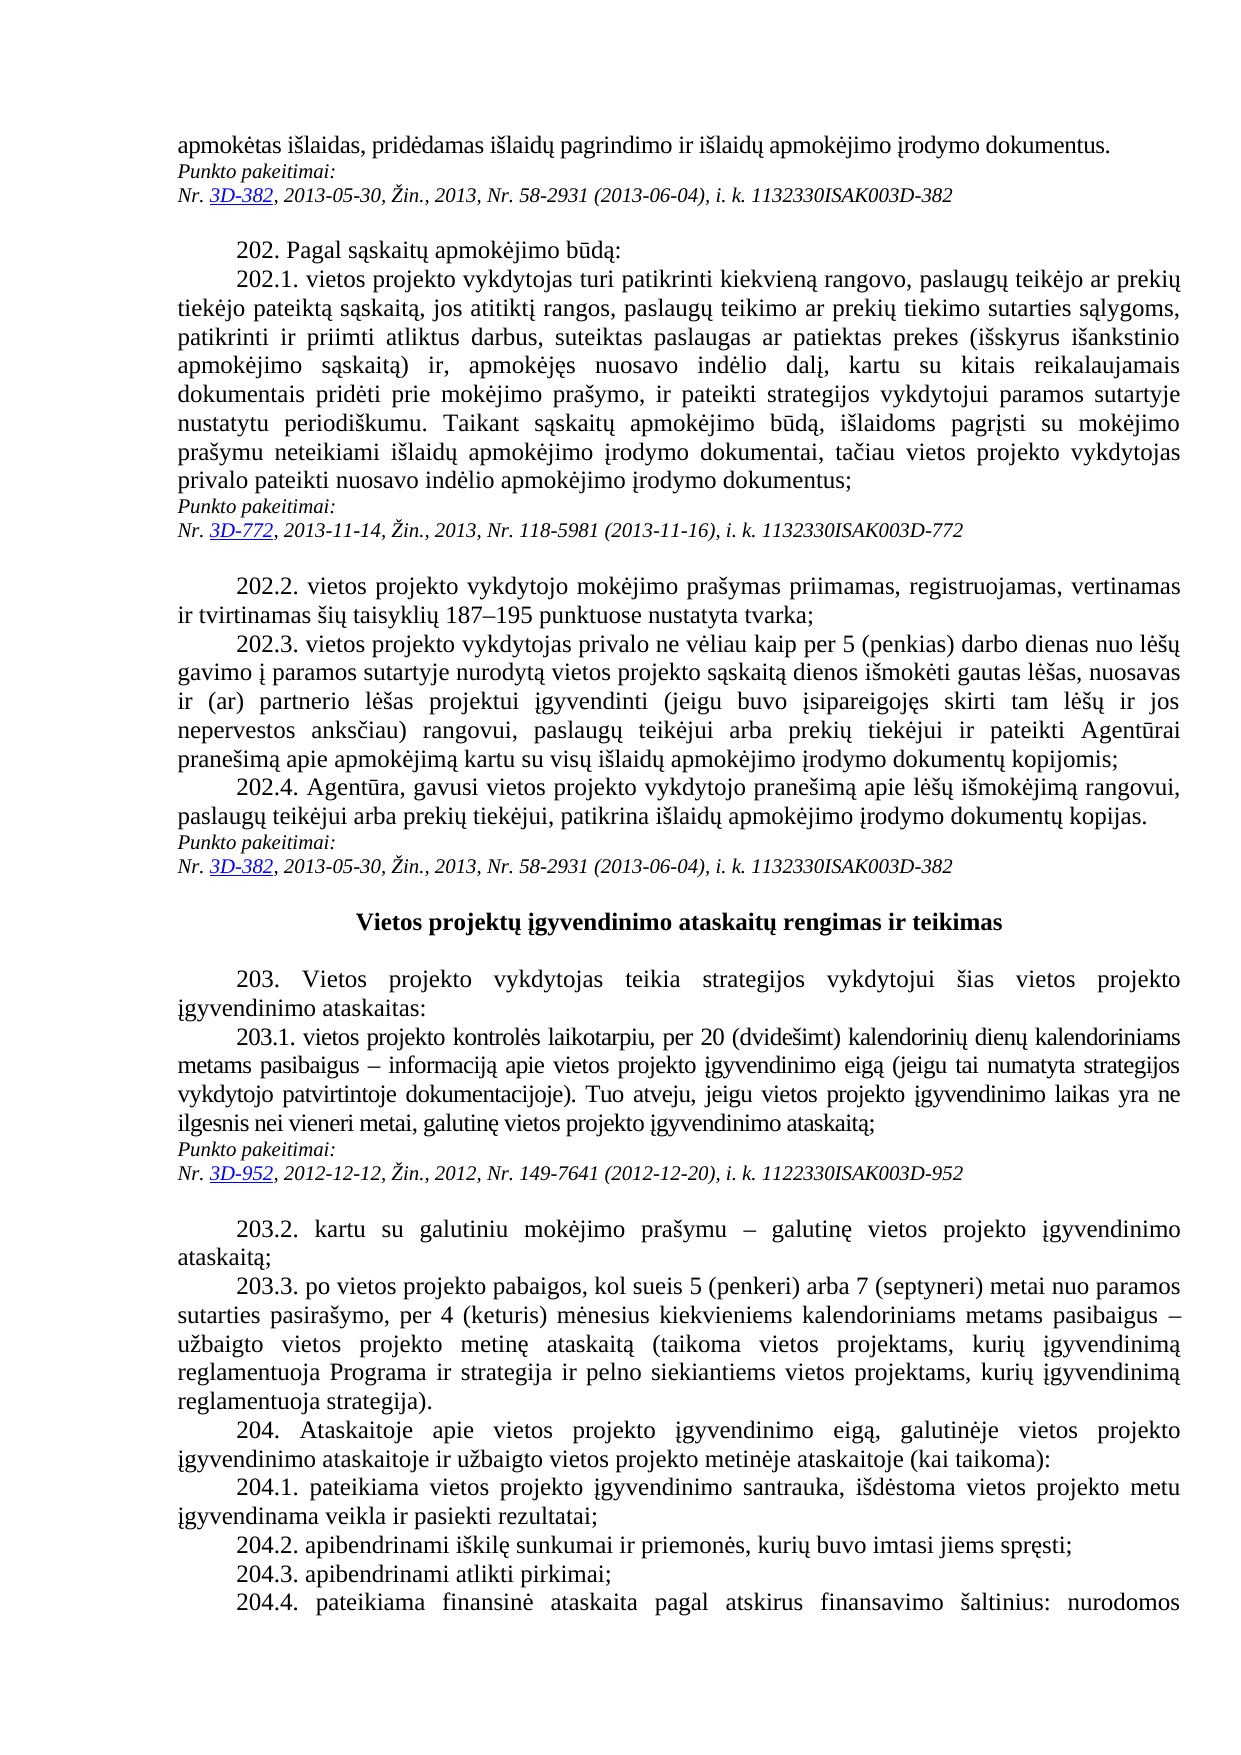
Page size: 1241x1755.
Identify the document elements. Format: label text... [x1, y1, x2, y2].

text 204.3. apibendrinami atlikti pirkimai; [177, 1559, 1181, 1587]
text Punkto pakeitimai: [177, 159, 1181, 183]
text Punkto pakeitimai: [177, 494, 1181, 518]
text 202.4. Agentūra, gavusi vietos projekto vykdytojo pranešimą apie lėšų išmokėjimą rangovui, paslaugų teikėjui arba prekių tiekėjui, patikrina išlaidų apmokėjimo įrodymo dokumentų kopijas. [177, 772, 1181, 830]
text Nr. 3D-952, 2012-12-12, Žin., 2012, Nr. 149-7641 (2012-12-20), i. k. 1122330ISAK003D-952 [177, 1161, 1181, 1185]
text Nr. 3D-772, 2013-11-14, Žin., 2013, Nr. 118-5981 (2013-11-16), i. k. 1132330ISAK003D-772 [177, 518, 1181, 542]
text 202.2. vietos projekto vykdytojo mokėjimo prašymas priimamas, registruojamas, vertinamas ir tvirtinamas šių taisyklių 187–195 punktuose nustatyta tvarka; [177, 571, 1181, 629]
text 203.1. vietos projekto kontrolės laikotarpiu, per 20 (dvidešimt) kalendorinių dienų kalendoriniams metams pasibaigus – informaciją apie vietos projekto įgyvendinimo eigą (jeigu tai numatyta strategijos vykdytojo patvirtintoje dokumentacijoje). Tuo atveju, jeigu vietos projekto įgyvendinimo laikas yra ne ilgesnis nei vieneri metai, galutinę vietos projekto įgyvendinimo ataskaitą; [177, 1022, 1181, 1137]
text 203. Vietos projekto vykdytojas teikia strategijos vykdytojui šias vietos projekto įgyvendinimo ataskaitas: [177, 964, 1181, 1022]
text 202. Pagal sąskaitų apmokėjimo būdą: [177, 236, 1181, 264]
text 204. Ataskaitoje apie vietos projekto įgyvendinimo eigą, galutinėje vietos projekto įgyvendinimo ataskaitoje ir užbaigto vietos projekto metinėje ataskaitoje (kai taikoma): [177, 1415, 1181, 1472]
text 203.3. po vietos projekto pabaigos, kol sueis 5 (penkeri) arba 7 (septyneri) metai nuo paramos sutarties pasirašymo, per 4 (keturis) mėnesius kiekvieniems kalendoriniams metams pasibaigus – užbaigto vietos projekto metinę ataskaitą (taikoma vietos projektams, kurių įgyvendinimą reglamentuoja Programa ir strategija ir pelno siekiantiems vietos projektams, kurių įgyvendinimą reglamentuoja strategija). [177, 1271, 1181, 1415]
text Nr. 3D-382, 2013-05-30, Žin., 2013, Nr. 58-2931 (2013-06-04), i. k. 1132330ISAK003D-382 [177, 183, 1181, 207]
text Punkto pakeitimai: [177, 830, 1181, 854]
text Nr. 3D-382, 2013-05-30, Žin., 2013, Nr. 58-2931 (2013-06-04), i. k. 1132330ISAK003D-382 [177, 854, 1181, 878]
text 202.3. vietos projekto vykdytojas privalo ne vėliau kaip per 5 (penkias) darbo dienas nuo lėšų gavimo į paramos sutartyje nurodytą vietos projekto sąskaitą dienos išmokėti gautas lėšas, nuosavas ir (ar) partnerio lėšas projektui įgyvendinti (jeigu buvo įsipareigojęs skirti tam lėšų ir jos nepervestos anksčiau) rangovui, paslaugų teikėjui arba prekių tiekėjui ir pateikti Agentūrai pranešimą apie apmokėjimą kartu su visų išlaidų apmokėjimo įrodymo dokumentų kopijomis; [177, 629, 1181, 772]
text Vietos projektų įgyvendinimo ataskaitų rengimas ir teikimas [177, 907, 1181, 936]
text 204.4. pateikiama finansinė ataskaita pagal atskirus finansavimo šaltinius: nurodomos [177, 1587, 1181, 1616]
text apmokėtas išlaidas, pridėdamas išlaidų pagrindimo ir išlaidų apmokėjimo įrodymo dokumentus. [177, 130, 1181, 159]
text 204.2. apibendrinami iškilę sunkumai ir priemonės, kurių buvo imtasi jiems spręsti; [177, 1530, 1181, 1559]
text Punkto pakeitimai: [177, 1137, 1181, 1161]
text 204.1. pateikiama vietos projekto įgyvendinimo santrauka, išdėstoma vietos projekto metu įgyvendinama veikla ir pasiekti rezultatai; [177, 1472, 1181, 1530]
text 202.1. vietos projekto vykdytojas turi patikrinti kiekvieną rangovo, paslaugų teikėjo ar prekių tiekėjo pateiktą sąskaitą, jos atitiktį rangos, paslaugų teikimo ar prekių tiekimo sutarties sąlygoms, patikrinti ir priimti atliktus darbus, suteiktas paslaugas ar patiektas prekes (išskyrus išankstinio apmokėjimo sąskaitą) ir, apmokėjęs nuosavo indėlio dalį, kartu su kitais reikalaujamais dokumentais pridėti prie mokėjimo prašymo, ir pateikti strategijos vykdytojui paramos sutartyje nustatytu periodiškumu. Taikant sąskaitų apmokėjimo būdą, išlaidoms pagrįsti su mokėjimo prašymu neteikiami išlaidų apmokėjimo įrodymo dokumentai, tačiau vietos projekto vykdytojas privalo pateikti nuosavo indėlio apmokėjimo įrodymo dokumentus; [177, 264, 1181, 494]
text 203.2. kartu su galutiniu mokėjimo prašymu – galutinę vietos projekto įgyvendinimo ataskaitą; [177, 1214, 1181, 1271]
